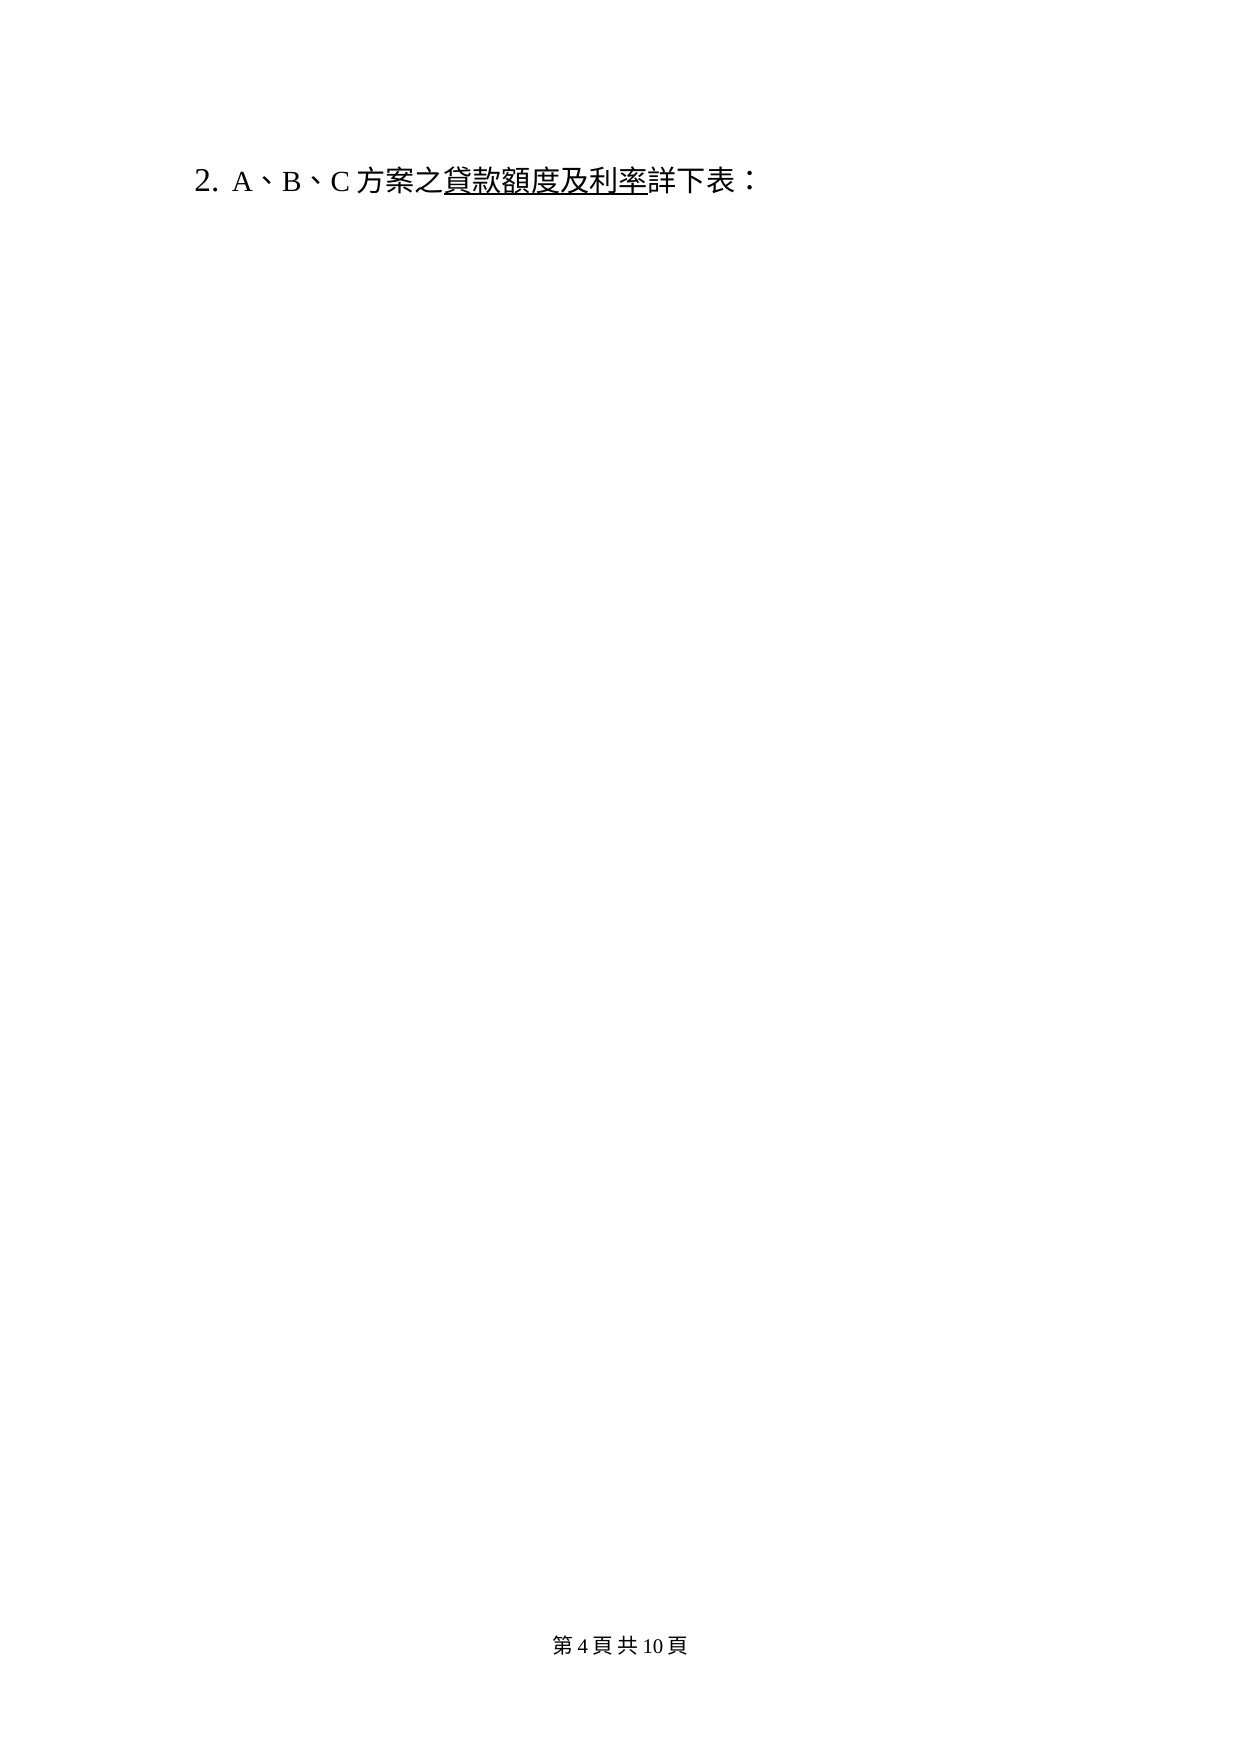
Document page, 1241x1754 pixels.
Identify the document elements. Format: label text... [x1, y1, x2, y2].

list A、B、C方案之貸款額度及利率詳下表： [194, 148, 1053, 202]
